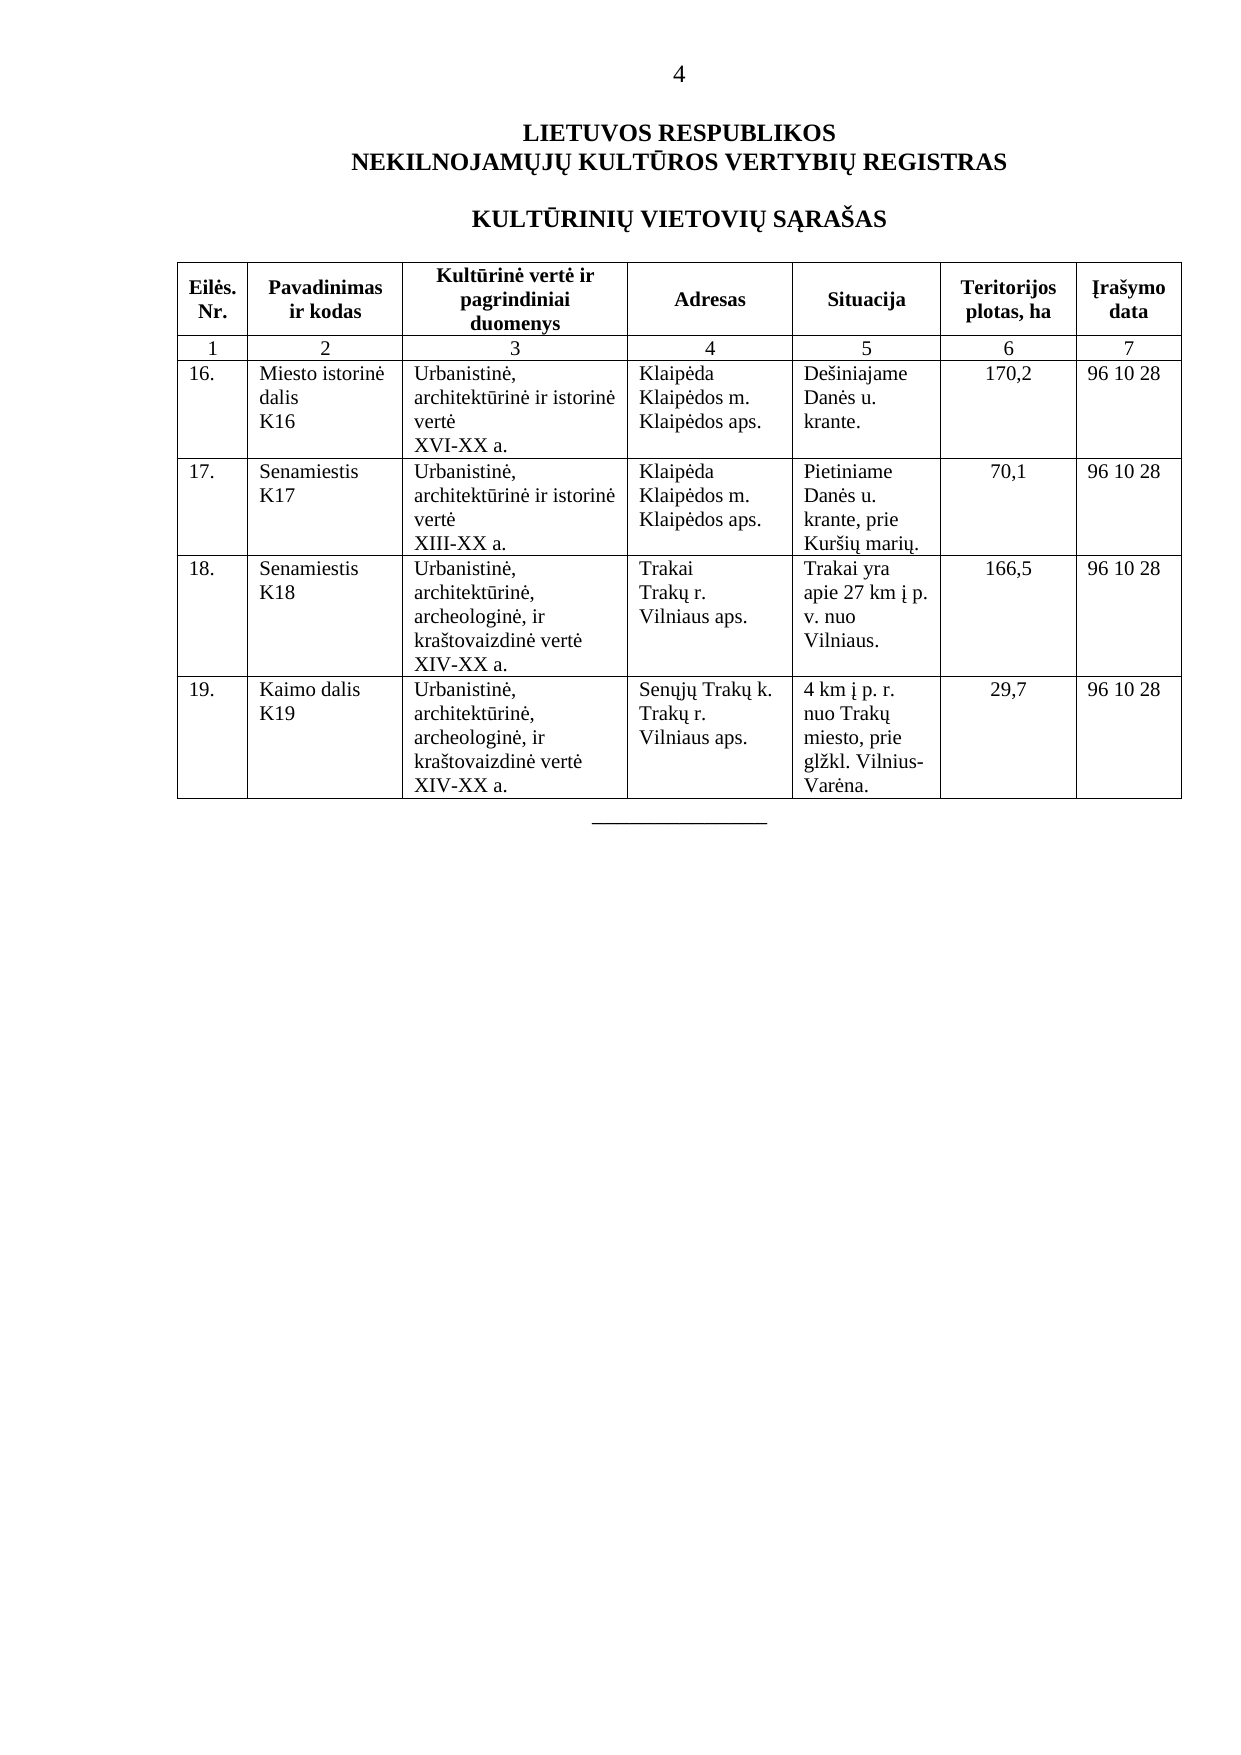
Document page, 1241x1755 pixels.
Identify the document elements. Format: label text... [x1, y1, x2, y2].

table_header Įrašymo data [1077, 263, 1181, 335]
table_cell 170,2 [941, 361, 1076, 457]
table_cell 3 [403, 336, 627, 360]
table_cell 7 [1077, 336, 1181, 360]
table_cell 4 [628, 336, 792, 360]
table_cell 70,1 [941, 459, 1076, 555]
table_cell Senamiestis K18 [248, 556, 402, 676]
table_cell Klaipėda Klaipėdos m. Klaipėdos aps. [628, 459, 792, 555]
table_header Situacija [793, 263, 940, 335]
table_cell 16. [178, 361, 247, 457]
table_header Teritorijos plotas, ha [941, 263, 1076, 335]
table_cell Urbanistinė, architektūrinė, archeologinė, ir kraštovaizdinė vertė XIV-XX a. [403, 677, 627, 797]
table_cell 96 10 28 [1077, 459, 1181, 555]
text KULTŪRINIŲ VIETOVIŲ SĄRAŠAS [177, 204, 1181, 233]
table_cell Senųjų Trakų k. Trakų r. Vilniaus aps. [628, 677, 792, 797]
table_cell 6 [941, 336, 1076, 360]
table_cell Trakai Trakų r. Vilniaus aps. [628, 556, 792, 676]
table_cell Trakai yra apie 27 km į p. v. nuo Vilniaus. [793, 556, 940, 676]
text ______________ [177, 799, 1181, 827]
table_cell Klaipėda Klaipėdos m. Klaipėdos aps. [628, 361, 792, 457]
table_header Pavadinimas ir kodas [248, 263, 402, 335]
table_header Eilės. Nr. [178, 263, 247, 335]
table_cell Urbanistinė, architektūrinė ir istorinė vertė XIII-XX a. [403, 459, 627, 555]
table_cell 29,7 [941, 677, 1076, 797]
table_cell 96 10 28 [1077, 361, 1181, 457]
table_cell 17. [178, 459, 247, 555]
table_cell Urbanistinė, architektūrinė, archeologinė, ir kraštovaizdinė vertė XIV-XX a. [403, 556, 627, 676]
table_header Adresas [628, 263, 792, 335]
text LIETUVOS RESPUBLIKOS [177, 118, 1181, 147]
table_cell Miesto istorinė dalis K16 [248, 361, 402, 457]
table_cell 2 [248, 336, 402, 360]
table_cell Urbanistinė, architektūrinė ir istorinė vertė XVI-XX a. [403, 361, 627, 457]
text NEKILNOJAMŲJŲ KULTŪROS VERTYBIŲ REGISTRAS [177, 147, 1181, 176]
table_cell Senamiestis K17 [248, 459, 402, 555]
table_cell 19. [178, 677, 247, 797]
table_cell 166,5 [941, 556, 1076, 676]
table_cell 1 [178, 336, 247, 360]
table_cell 96 10 28 [1077, 556, 1181, 676]
table_cell 4 km į p. r. nuo Trakų miesto, prie glžkl. Vilnius-Varėna. [793, 677, 940, 797]
table_cell 5 [793, 336, 940, 360]
table_cell Pietiniame Danės u. krante, prie Kuršių marių. [793, 459, 940, 555]
table_header Kultūrinė vertė ir pagrindiniai duomenys [403, 263, 627, 335]
table_cell Kaimo dalis K19 [248, 677, 402, 797]
table_cell 18. [178, 556, 247, 676]
table_cell Dešiniajame Danės u. krante. [793, 361, 940, 457]
table_cell 96 10 28 [1077, 677, 1181, 797]
